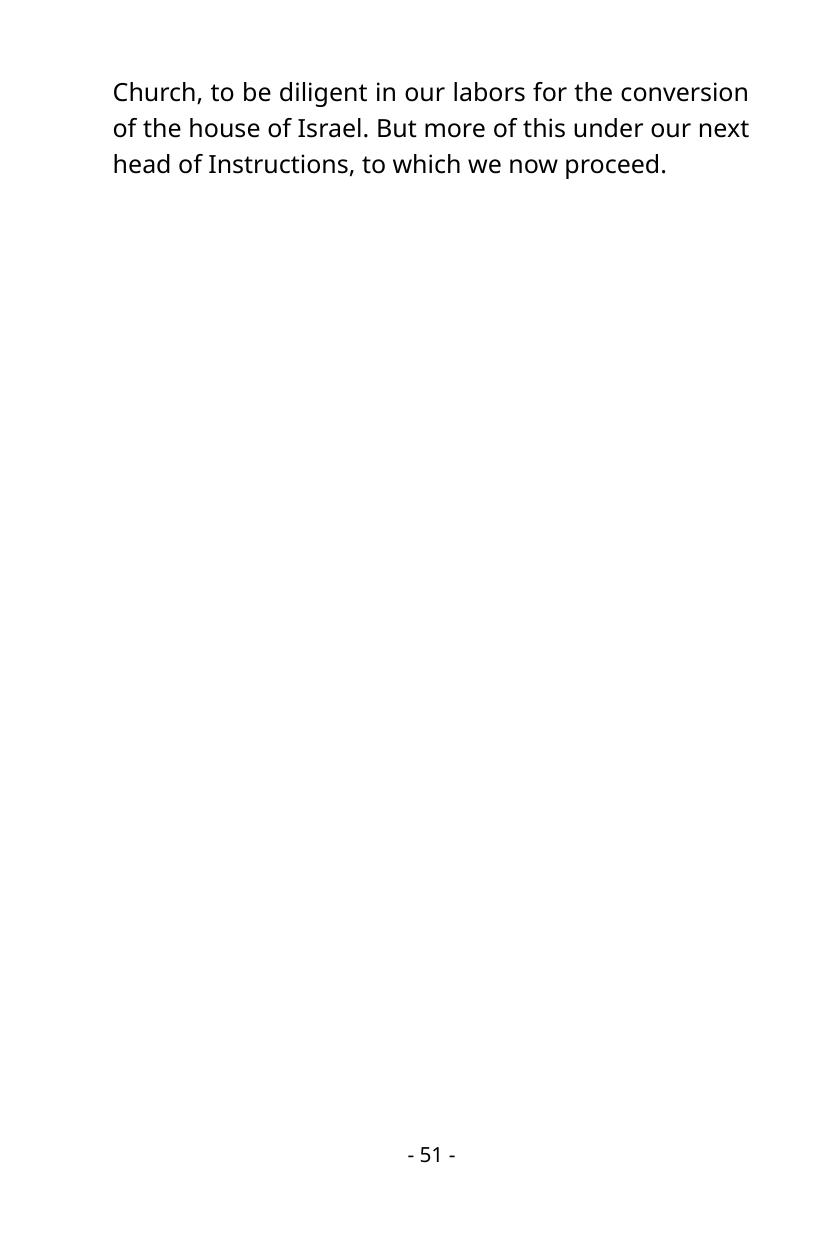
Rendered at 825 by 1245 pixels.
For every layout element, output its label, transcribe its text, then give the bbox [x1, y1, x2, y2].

text Church, to be diligent in our labors for the conversion of the house of Israel. But more of this under our next head of Instructions, to which we now proceed. [112, 75, 750, 181]
